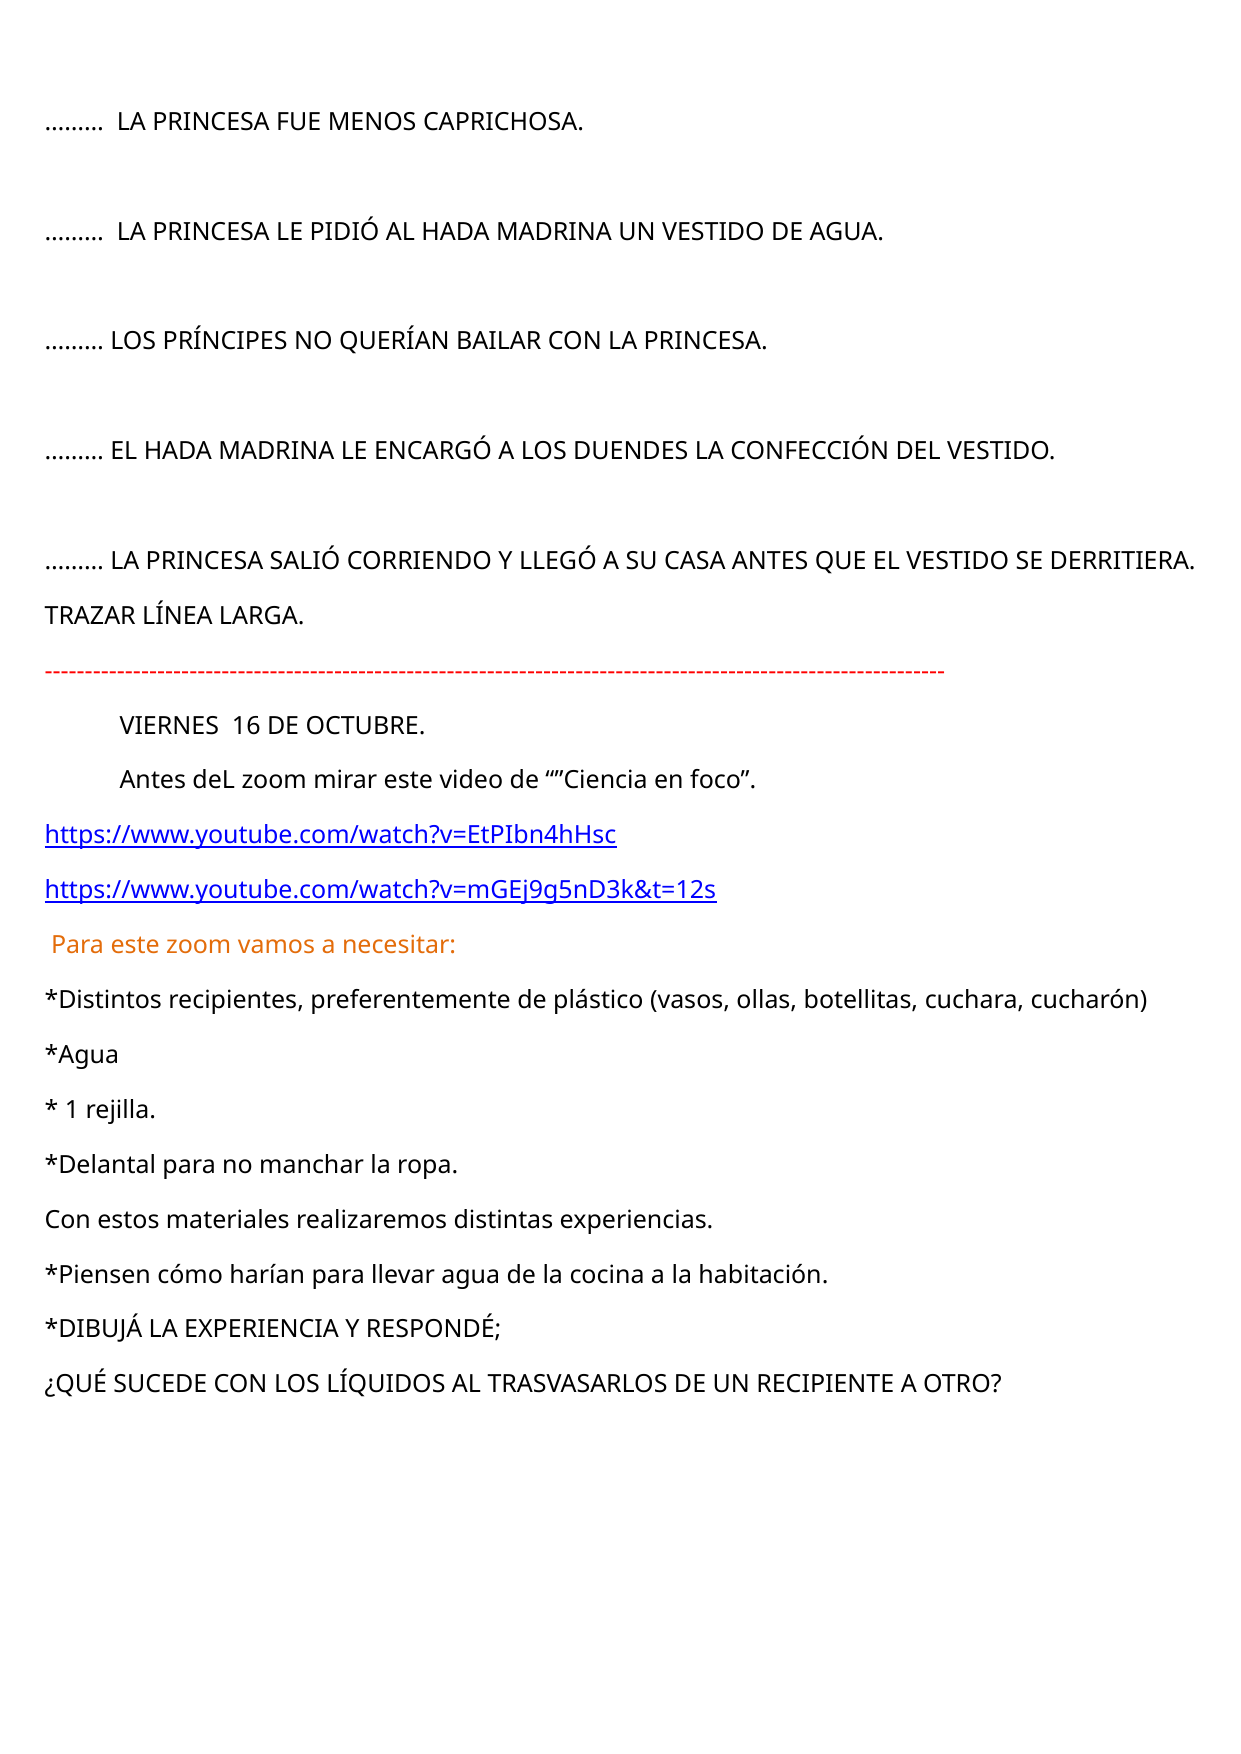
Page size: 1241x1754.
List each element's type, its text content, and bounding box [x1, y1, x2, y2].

text ¿QUÉ SUCEDE CON LOS LÍQUIDOS AL TRASVASARLOS DE UN RECIPIENTE A OTRO? [44, 1366, 1226, 1400]
text *DIBUJÁ LA EXPERIENCIA Y RESPONDÉ; [44, 1311, 1226, 1345]
text *Delantal para no manchar la ropa. [44, 1146, 1226, 1181]
text *Piensen cómo harían para llevar agua de la cocina a la habitación. [44, 1256, 1226, 1290]
list Antes deL zoom mirar este video de “”Ciencia en foco”. [119, 762, 1226, 796]
text Para este zoom vamos a necesitar: [44, 927, 1226, 961]
text * 1 rejilla. [44, 1092, 1226, 1126]
text ……… LA PRINCESA SALIÓ CORRIENDO Y LLEGÓ A SU CASA ANTES QUE EL VESTIDO SE DERRITIERA. [44, 543, 1226, 577]
text Con estos materiales realizaremos distintas experiencias. [44, 1201, 1226, 1235]
text TRAZAR LÍNEA LARGA. [44, 597, 1226, 632]
text ---------------------------------------------------------------------------------------------------------------- [44, 652, 1226, 686]
text ……… LOS PRÍNCIPES NO QUERÍAN BAILAR CON LA PRINCESA. [44, 323, 1226, 357]
text ……… LA PRINCESA LE PIDIÓ AL HADA MADRINA UN VESTIDO DE AGUA. [44, 213, 1226, 247]
text ……… LA PRINCESA FUE MENOS CAPRICHOSA. [44, 103, 1226, 137]
text *Distintos recipientes, preferentemente de plástico (vasos, ollas, botellitas, cuchara, cucharón) [44, 982, 1226, 1016]
text *Agua [44, 1037, 1226, 1071]
text ……… EL HADA MADRINA LE ENCARGÓ A LOS DUENDES LA CONFECCIÓN DEL VESTIDO. [44, 433, 1226, 467]
list VIERNES 16 DE OCTUBRE. [119, 707, 1226, 741]
text https://www.youtube.com/watch?v=mGEj9g5nD3k&t=12s [44, 872, 1226, 906]
text https://www.youtube.com/watch?v=EtPIbn4hHsc [44, 817, 1226, 851]
